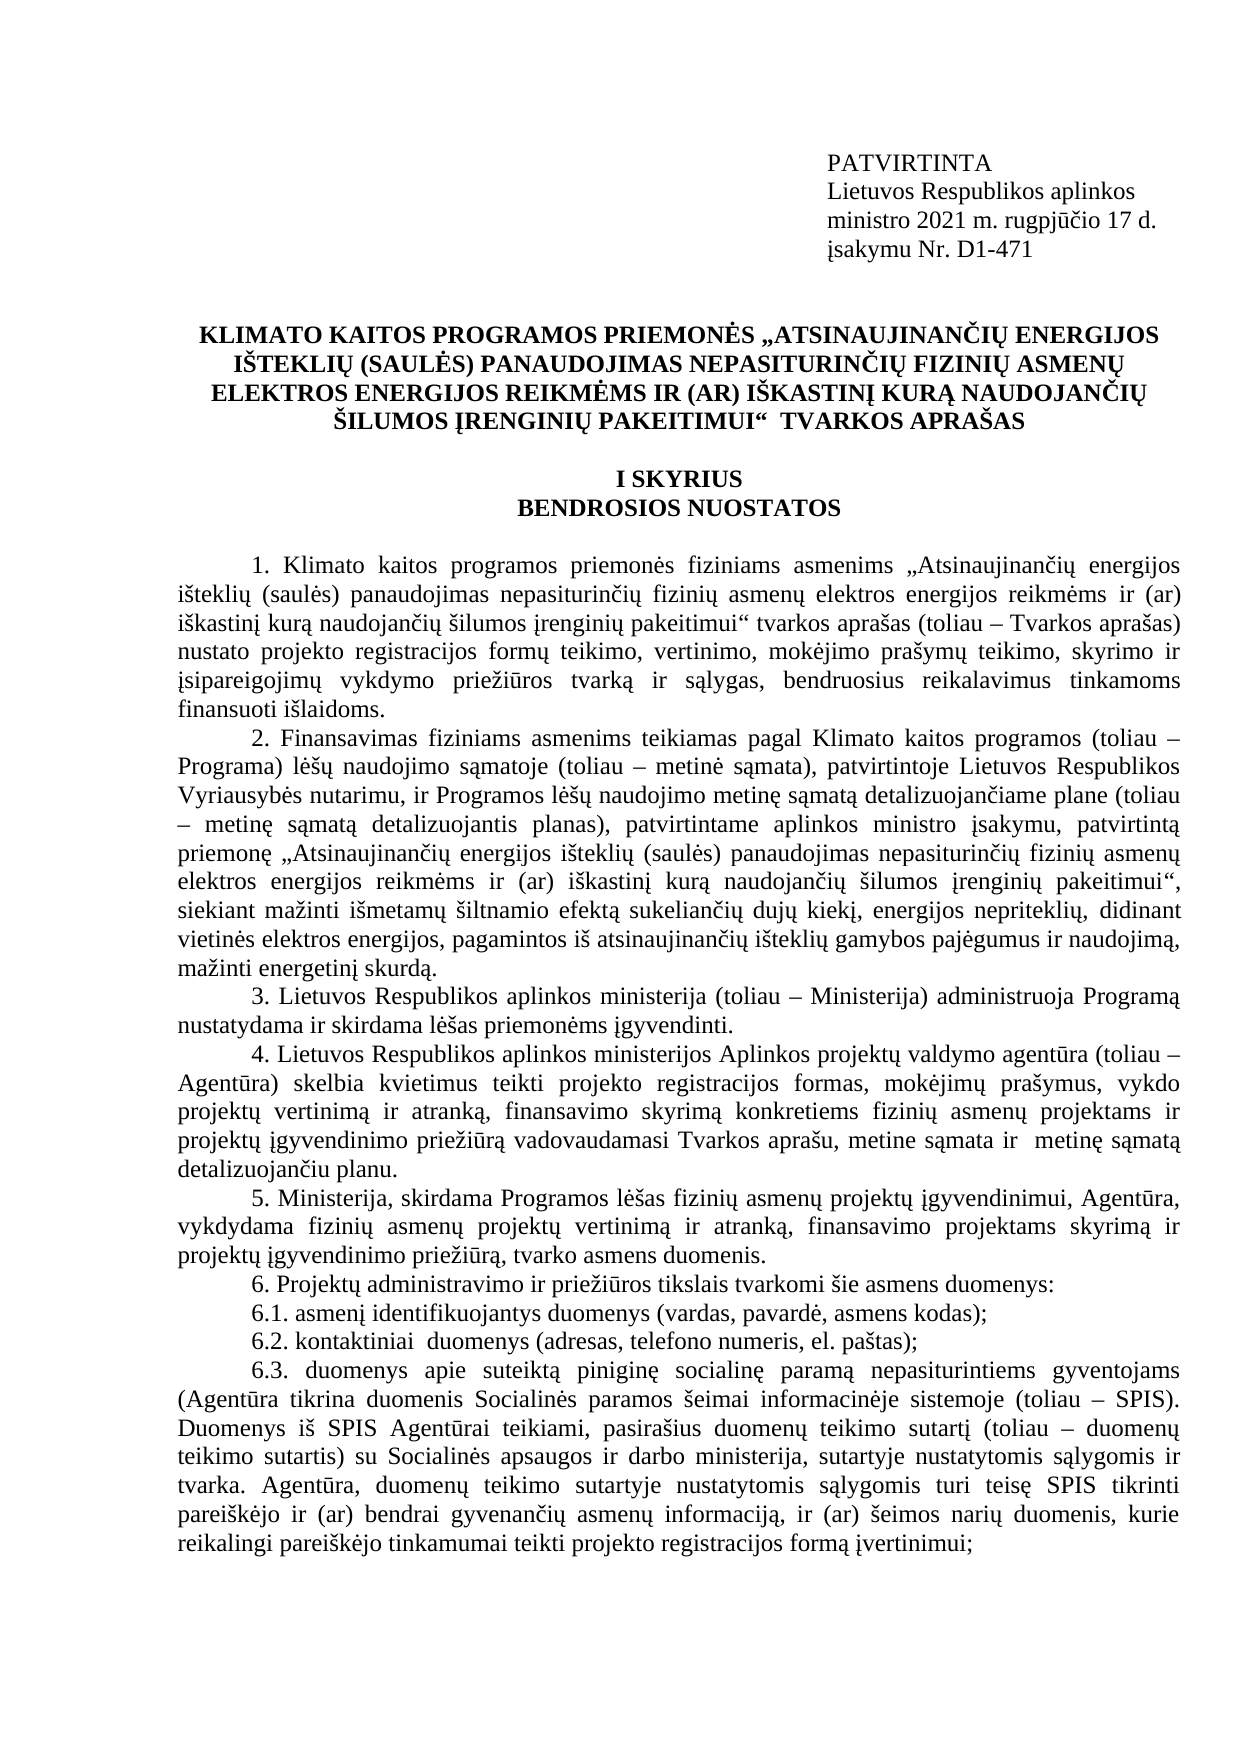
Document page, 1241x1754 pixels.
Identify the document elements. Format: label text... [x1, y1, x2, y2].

text PATVIRTINTA [827, 148, 1181, 176]
text 6. Projektų administravimo ir priežiūros tikslais tvarkomi šie asmens duomenys: [177, 1269, 1181, 1298]
text I SKYRIUS [177, 464, 1181, 493]
text 3. Lietuvos Respublikos aplinkos ministerija (toliau – Ministerija) administruoja Programą nustatydama ir skirdama lėšas priemonėms įgyvendinti. [177, 981, 1181, 1039]
text 2. Finansavimas fiziniams asmenims teikiamas pagal Klimato kaitos programos (toliau – Programa) lėšų naudojimo sąmatoje (toliau – metinė sąmata), patvirtintoje Lietuvos Respublikos Vyriausybės nutarimu, ir Programos lėšų naudojimo metinę sąmatą detalizuojančiame plane (toliau – metinę sąmatą detalizuojantis planas), patvirtintame aplinkos ministro įsakymu, patvirtintą priemonę „Atsinaujinančių energijos išteklių (saulės) panaudojimas nepasiturinčių fizinių asmenų elektros energijos reikmėms ir (ar) iškastinį kurą naudojančių šilumos įrenginių pakeitimui“, siekiant mažinti išmetamų šiltnamio efektą sukeliančių dujų kiekį, energijos nepriteklių, didinant vietinės elektros energijos, pagamintos iš atsinaujinančių išteklių gamybos pajėgumus ir naudojimą, mažinti energetinį skurdą. [177, 723, 1181, 981]
text 6.1. asmenį identifikuojantys duomenys (vardas, pavardė, asmens kodas); [177, 1298, 1181, 1326]
text 4. Lietuvos Respublikos aplinkos ministerijos Aplinkos projektų valdymo agentūra (toliau – Agentūra) skelbia kvietimus teikti projekto registracijos formas, mokėjimų prašymus, vykdo projektų vertinimą ir atranką, finansavimo skyrimą konkretiems fizinių asmenų projektams ir projektų įgyvendinimo priežiūrą vadovaudamasi Tvarkos aprašu, metine sąmata ir metinę sąmatą detalizuojančiu planu. [177, 1039, 1181, 1183]
text 6.2. kontaktiniai duomenys (adresas, telefono numeris, el. paštas); [177, 1326, 1181, 1355]
text 1. Klimato kaitos programos priemonės fiziniams asmenims „Atsinaujinančių energijos išteklių (saulės) panaudojimas nepasiturinčių fizinių asmenų elektros energijos reikmėms ir (ar) iškastinį kurą naudojančių šilumos įrenginių pakeitimui“ tvarkos aprašas (toliau – Tvarkos aprašas) nustato projekto registracijos formų teikimo, vertinimo, mokėjimo prašymų teikimo, skyrimo ir įsipareigojimų vykdymo priežiūros tvarką ir sąlygas, bendruosius reikalavimus tinkamoms finansuoti išlaidoms. [177, 550, 1181, 723]
text BENDROSIOS NUOSTATOS [177, 493, 1181, 521]
text Lietuvos Respublikos aplinkos ministro 2021 m. rugpjūčio 17 d. [827, 176, 1181, 234]
text KLIMATO KAITOS PROGRAMOS PRIEMONĖS „ATSINAUJINANČIŲ ENERGIJOS IŠTEKLIŲ (SAULĖS) PANAUDOJIMAS NEPASITURINČIŲ FIZINIŲ ASMENŲ ELEKTROS ENERGIJOS REIKMĖMS IR (AR) IŠKASTINĮ KURĄ NAUDOJANČIŲ ŠILUMOS ĮRENGINIŲ PAKEITIMUI“ TVARKOS APRAŠAS [177, 320, 1181, 435]
text 6.3. duomenys apie suteiktą piniginę socialinę paramą nepasiturintiems gyventojams (Agentūra tikrina duomenis Socialinės paramos šeimai informacinėje sistemoje (toliau – SPIS). Duomenys iš SPIS Agentūrai teikiami, pasirašius duomenų teikimo sutartį (toliau – duomenų teikimo sutartis) su Socialinės apsaugos ir darbo ministerija, sutartyje nustatytomis sąlygomis ir tvarka. Agentūra, duomenų teikimo sutartyje nustatytomis sąlygomis turi teisę SPIS tikrinti pareiškėjo ir (ar) bendrai gyvenančių asmenų informaciją, ir (ar) šeimos narių duomenis, kurie reikalingi pareiškėjo tinkamumai teikti projekto registracijos formą įvertinimui; [177, 1355, 1181, 1556]
text 5. Ministerija, skirdama Programos lėšas fizinių asmenų projektų įgyvendinimui, Agentūra, vykdydama fizinių asmenų projektų vertinimą ir atranką, finansavimo projektams skyrimą ir projektų įgyvendinimo priežiūrą, tvarko asmens duomenis. [177, 1183, 1181, 1269]
text įsakymu Nr. D1-471 [827, 234, 1181, 263]
